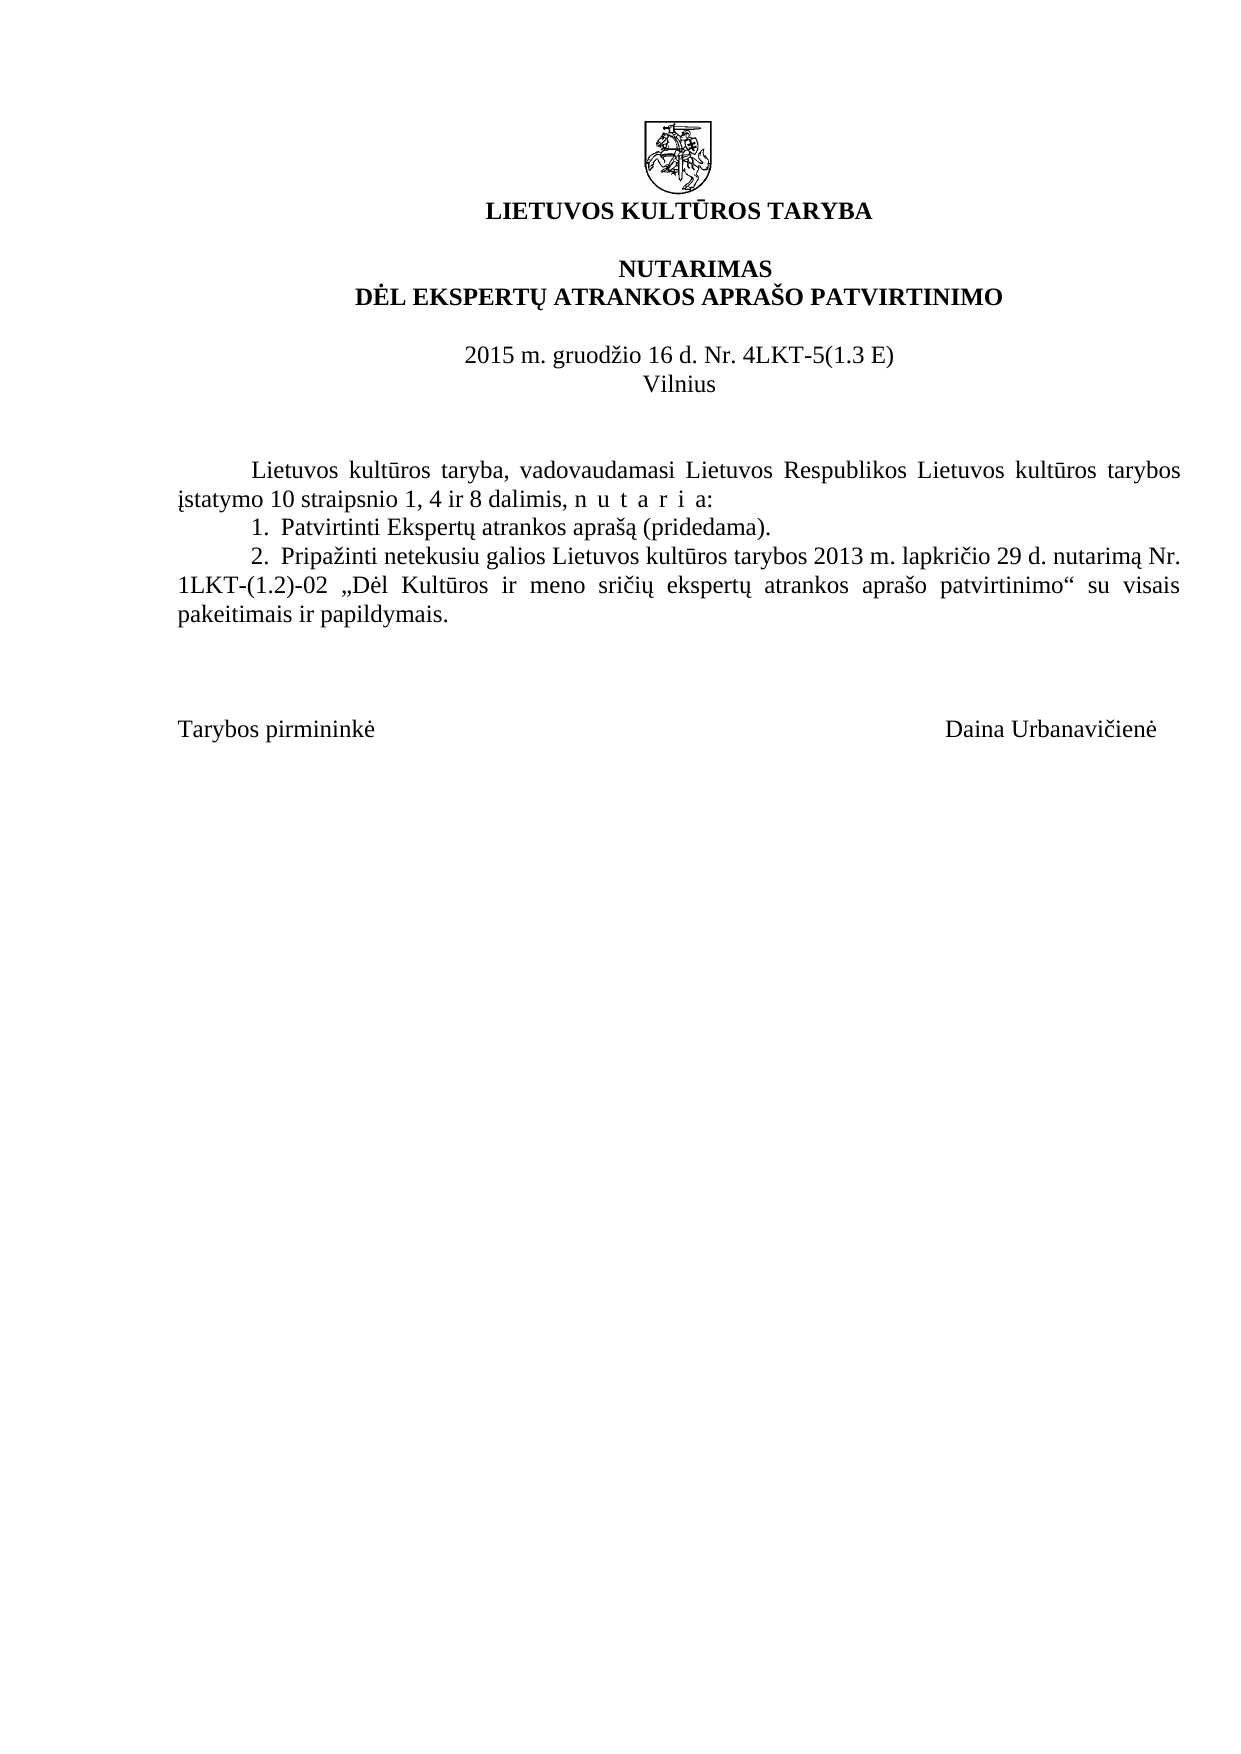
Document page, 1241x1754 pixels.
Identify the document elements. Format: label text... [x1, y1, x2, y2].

text DĖL EKSPERTŲ ATRANKOS APRAŠO PATVIRTINIMO [177, 282, 1181, 311]
text 2015 m. gruodžio 16 d. Nr. 4LKT-5(1.3 E) [177, 340, 1181, 369]
text 2. Pripažinti netekusiu galios Lietuvos kultūros tarybos 2013 m. lapkričio 29 d. nutarimą Nr. 1LKT-(1.2)-02 „Dėl Kultūros ir meno sričių ekspertų atrankos aprašo patvirtinimo“ su visais pakeitimais ir papildymais. [177, 541, 1181, 627]
text Lietuvos kultūros taryba, vadovaudamasi Lietuvos Respublikos Lietuvos kultūros tarybos įstatymo 10 straipsnio 1, 4 ir 8 dalimis, nutaria: [177, 455, 1181, 512]
text 1. Patvirtinti Ekspertų atrankos aprašą (pridedama). [251, 512, 1181, 541]
text NUTARIMAS [177, 254, 1181, 282]
text LIETUVOS KULTŪROS TARYBA [177, 196, 1181, 225]
text Vilnius [177, 369, 1181, 397]
text Tarybos pirmininkė Daina Urbanavičienė [177, 714, 1181, 742]
